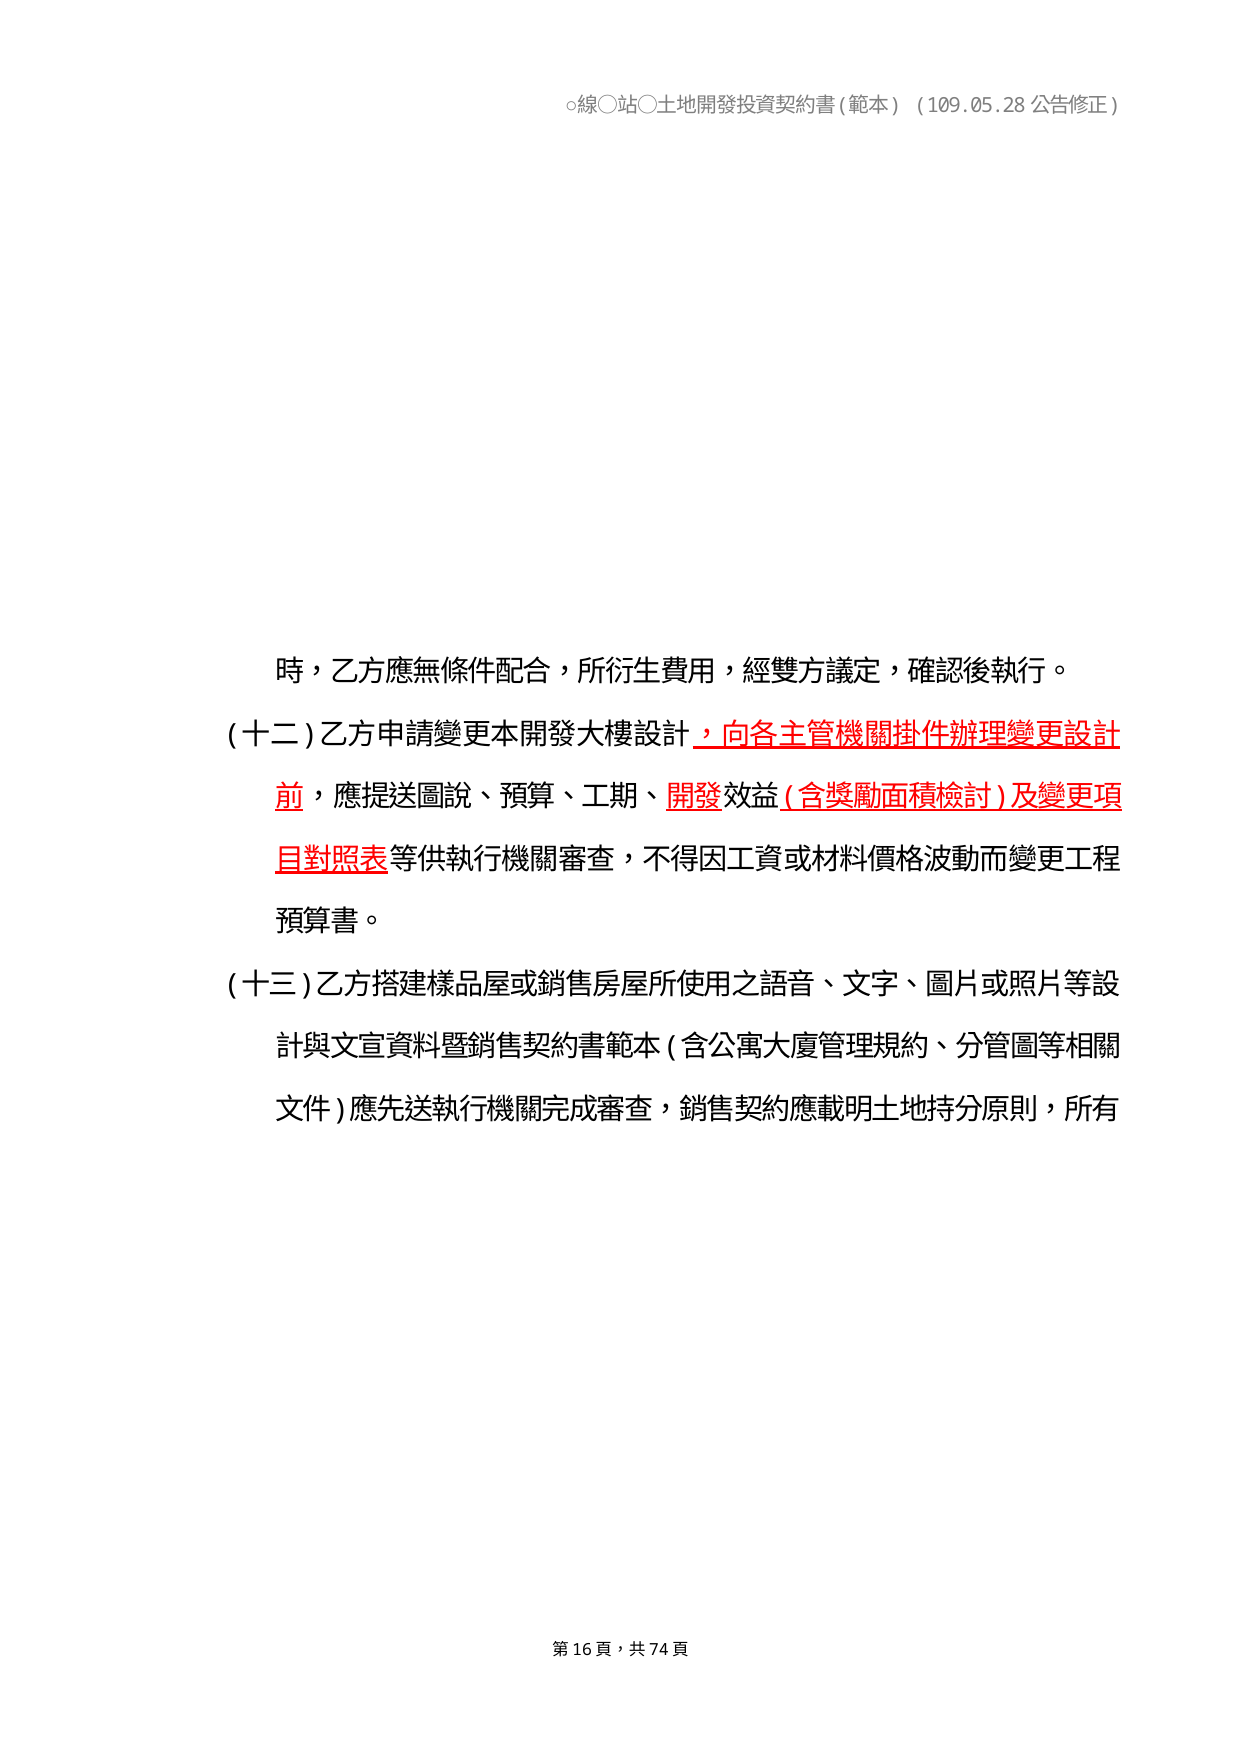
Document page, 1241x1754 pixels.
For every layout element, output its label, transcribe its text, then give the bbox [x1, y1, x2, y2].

text 時，乙方應無條件配合，所衍生費用，經雙方議定，確認後執行。 [223, 627, 1122, 690]
text (十二)乙方申請變更本開發大樓設計，向各主管機關掛件辦理變更設計前，應提送圖說、預算、工期、開發效益(含獎勵面積檢討)及變更項目對照表等供執行機關審查，不得因工資或材料價格波動而變更工程預算書。 [223, 690, 1122, 940]
text (十三)乙方搭建樣品屋或銷售房屋所使用之語音、文字、圖片或照片等設計與文宣資料暨銷售契約書範本(含公寓大廈管理規約、分管圖等相關文件)應先送執行機關完成審查，銷售契約應載明土地持分原則，所有 [223, 940, 1122, 1127]
